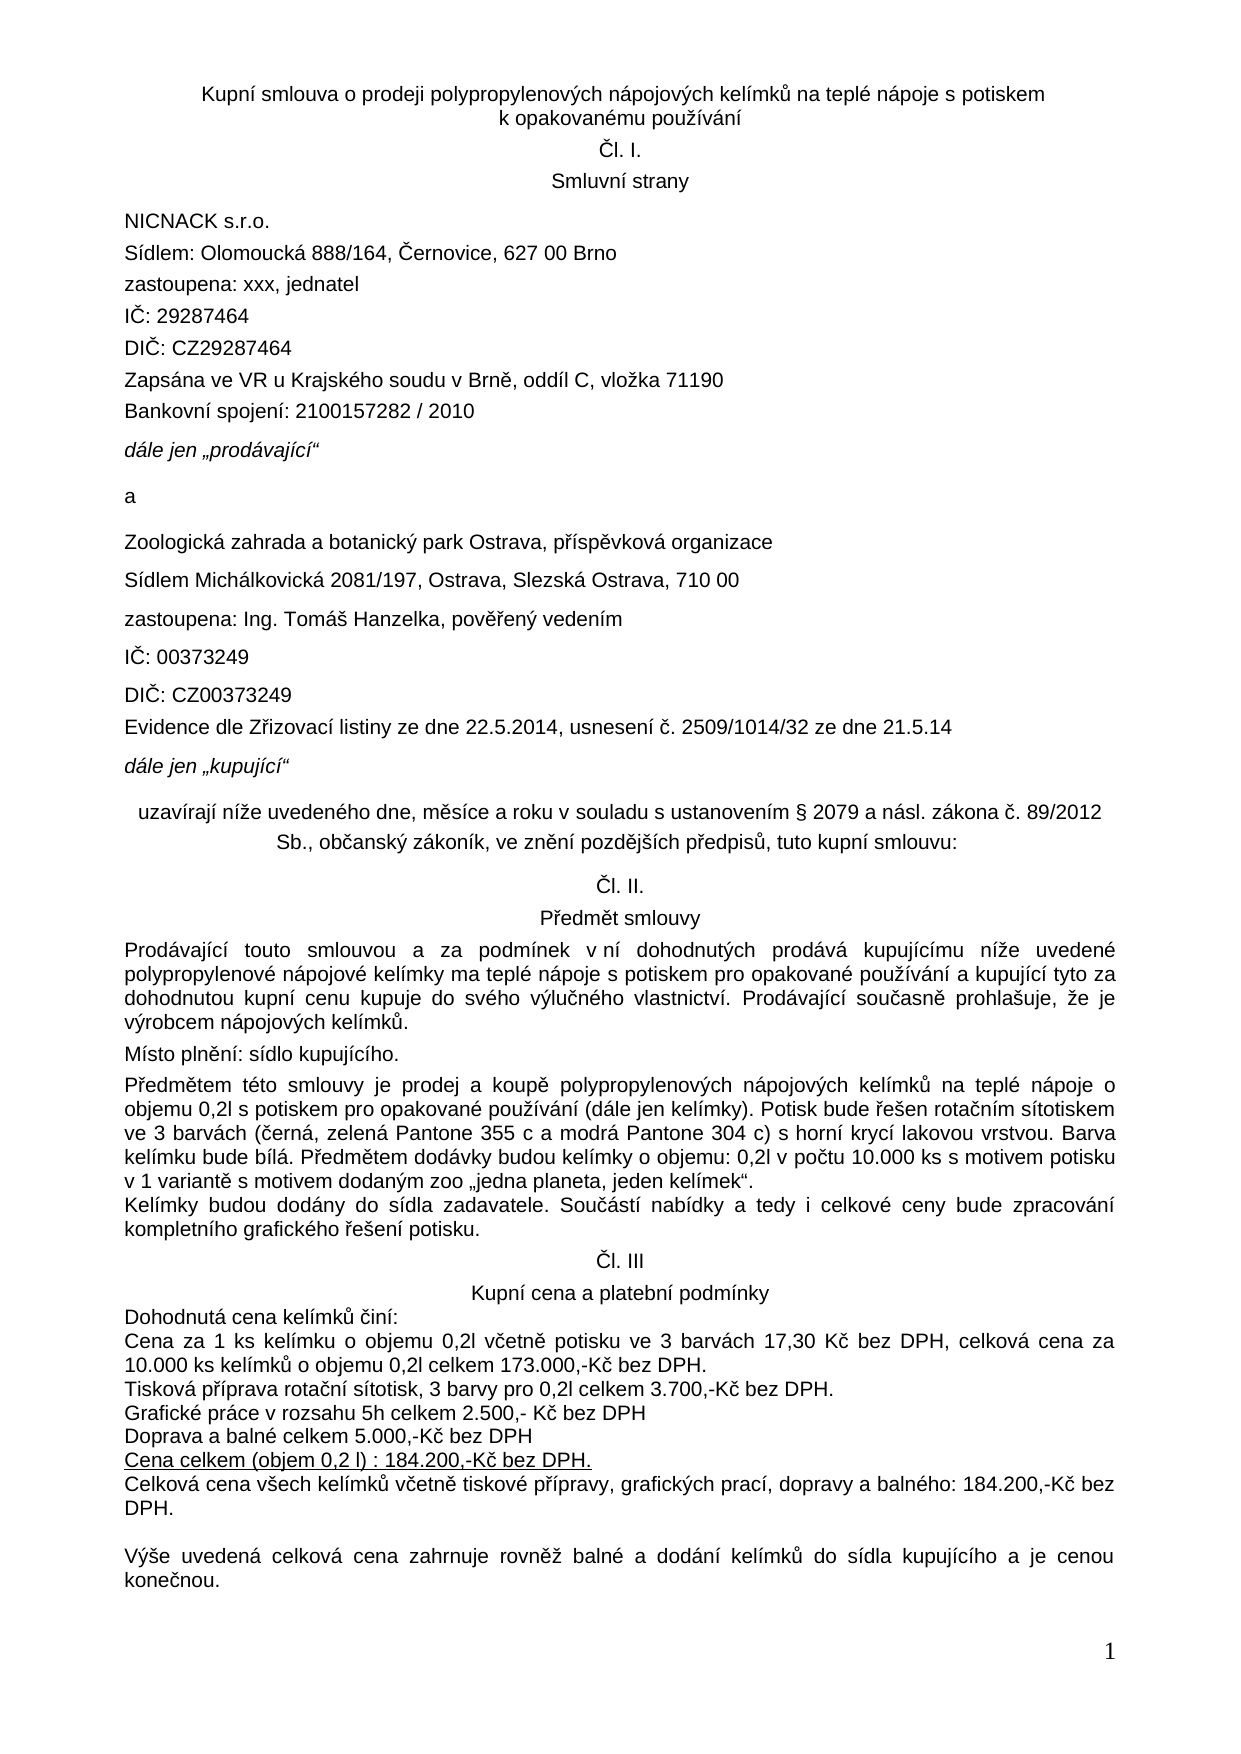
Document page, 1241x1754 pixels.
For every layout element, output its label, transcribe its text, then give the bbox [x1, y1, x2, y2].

text DIČ: CZ29287464 [124, 336, 1116, 360]
text Doprava a balné celkem 5.000,-Kč bez DPH [124, 1424, 1116, 1448]
text Kupní smlouva o prodeji polypropylenových nápojových kelímků na teplé nápoje s potiskem k opakovanému používání [124, 82, 1116, 129]
text Zapsána ve VR u Krajského soudu v Brně, oddíl C, vložka 71190 [124, 368, 1116, 392]
text NICNACK s.r.o. [124, 209, 1116, 233]
text Čl. II. [124, 874, 1116, 898]
text Evidence dle Zřizovací listiny ze dne 22.5.2014, usnesení č. 2509/1014/32 ze dne 21.5.14 [124, 715, 1116, 739]
text uzavírají níže uvedeného dne, měsíce a roku v souladu s ustanovením § 2079 a násl. zákona č. 89/2012 Sb., občanský zákoník, ve znění pozdějších předpisů, tuto kupní smlouvu: [124, 793, 1116, 854]
text Prodávající touto smlouvou a za podmínek v ní dohodnutých prodává kupujícímu níže uvedené polypropylenové nápojové kelímky ma teplé nápoje s potiskem pro opakované používání a kupující tyto za dohodnutou kupní cenu kupuje do svého výlučného vlastnictví. Prodávající současně prohlašuje, že je výrobcem nápojových kelímků. [124, 938, 1116, 1034]
text IČ: 29287464 [124, 304, 1116, 328]
text Cena celkem (objem 0,2 l) : 184.200,-Kč bez DPH. [124, 1448, 1116, 1472]
text Kelímky budou dodány do sídla zadavatele. Součástí nabídky a tedy i celkové ceny bude zpracování kompletního grafického řešení potisku. [124, 1193, 1116, 1241]
text DIČ: CZ00373249 [124, 677, 1116, 707]
text Předmět smlouvy [124, 906, 1116, 930]
text Místo plnění: sídlo kupujícího. [124, 1042, 1116, 1066]
text Sídlem Michálkovická 2081/197, Ostrava, Slezská Ostrava, 710 00 [124, 562, 1116, 592]
text Výše uvedená celková cena zahrnuje rovněž balné a dodání kelímků do sídla kupujícího a je cenou konečnou. [124, 1544, 1116, 1592]
text dále jen „kupující“ [124, 747, 1116, 777]
text Celková cena všech kelímků včetně tiskové přípravy, grafických prací, dopravy a balného: 184.200,-Kč bez DPH. [124, 1472, 1116, 1520]
text IČ: 00373249 [124, 638, 1116, 669]
text Čl. III [124, 1249, 1116, 1273]
text Kupní cena a platební podmínky [124, 1281, 1116, 1304]
text Čl. I. [124, 137, 1116, 161]
text Grafické práce v rozsahu 5h celkem 2.500,- Kč bez DPH [124, 1400, 1116, 1424]
text Zoologická zahrada a botanický park Ostrava, příspěvková organizace [124, 523, 1116, 554]
text Bankovní spojení: 2100157282 / 2010 [124, 399, 1116, 423]
text dále jen „prodávající“ [124, 431, 1116, 462]
text a [124, 477, 1116, 508]
text Dohodnutá cena kelímků činí: [124, 1304, 1116, 1328]
text Cena za 1 ks kelímku o objemu 0,2l včetně potisku ve 3 barvách 17,30 Kč bez DPH, celková cena za 10.000 ks kelímků o objemu 0,2l celkem 173.000,-Kč bez DPH. [124, 1328, 1116, 1376]
text Smluvní strany [124, 169, 1116, 193]
text Sídlem: Olomoucká 888/164, Černovice, 627 00 Brno [124, 241, 1116, 264]
text zastoupena: xxx, jednatel [124, 272, 1116, 296]
text Tisková příprava rotační sítotisk, 3 barvy pro 0,2l celkem 3.700,-Kč bez DPH. [124, 1376, 1116, 1400]
text Předmětem této smlouvy je prodej a koupě polypropylenových nápojových kelímků na teplé nápoje o objemu 0,2l s potiskem pro opakované používání (dále jen kelímky). Potisk bude řešen rotačním sítotiskem ve 3 barvách (černá, zelená Pantone 355 c a modrá Pantone 304 c) s horní krycí lakovou vrstvou. Barva kelímku bude bílá. Předmětem dodávky budou kelímky o objemu: 0,2l v počtu 10.000 ks s motivem potisku v 1 variantě s motivem dodaným zoo „jedna planeta, jeden kelímek“. [124, 1073, 1116, 1193]
text zastoupena: Ing. Tomáš Hanzelka, pověřený vedením [124, 600, 1116, 631]
